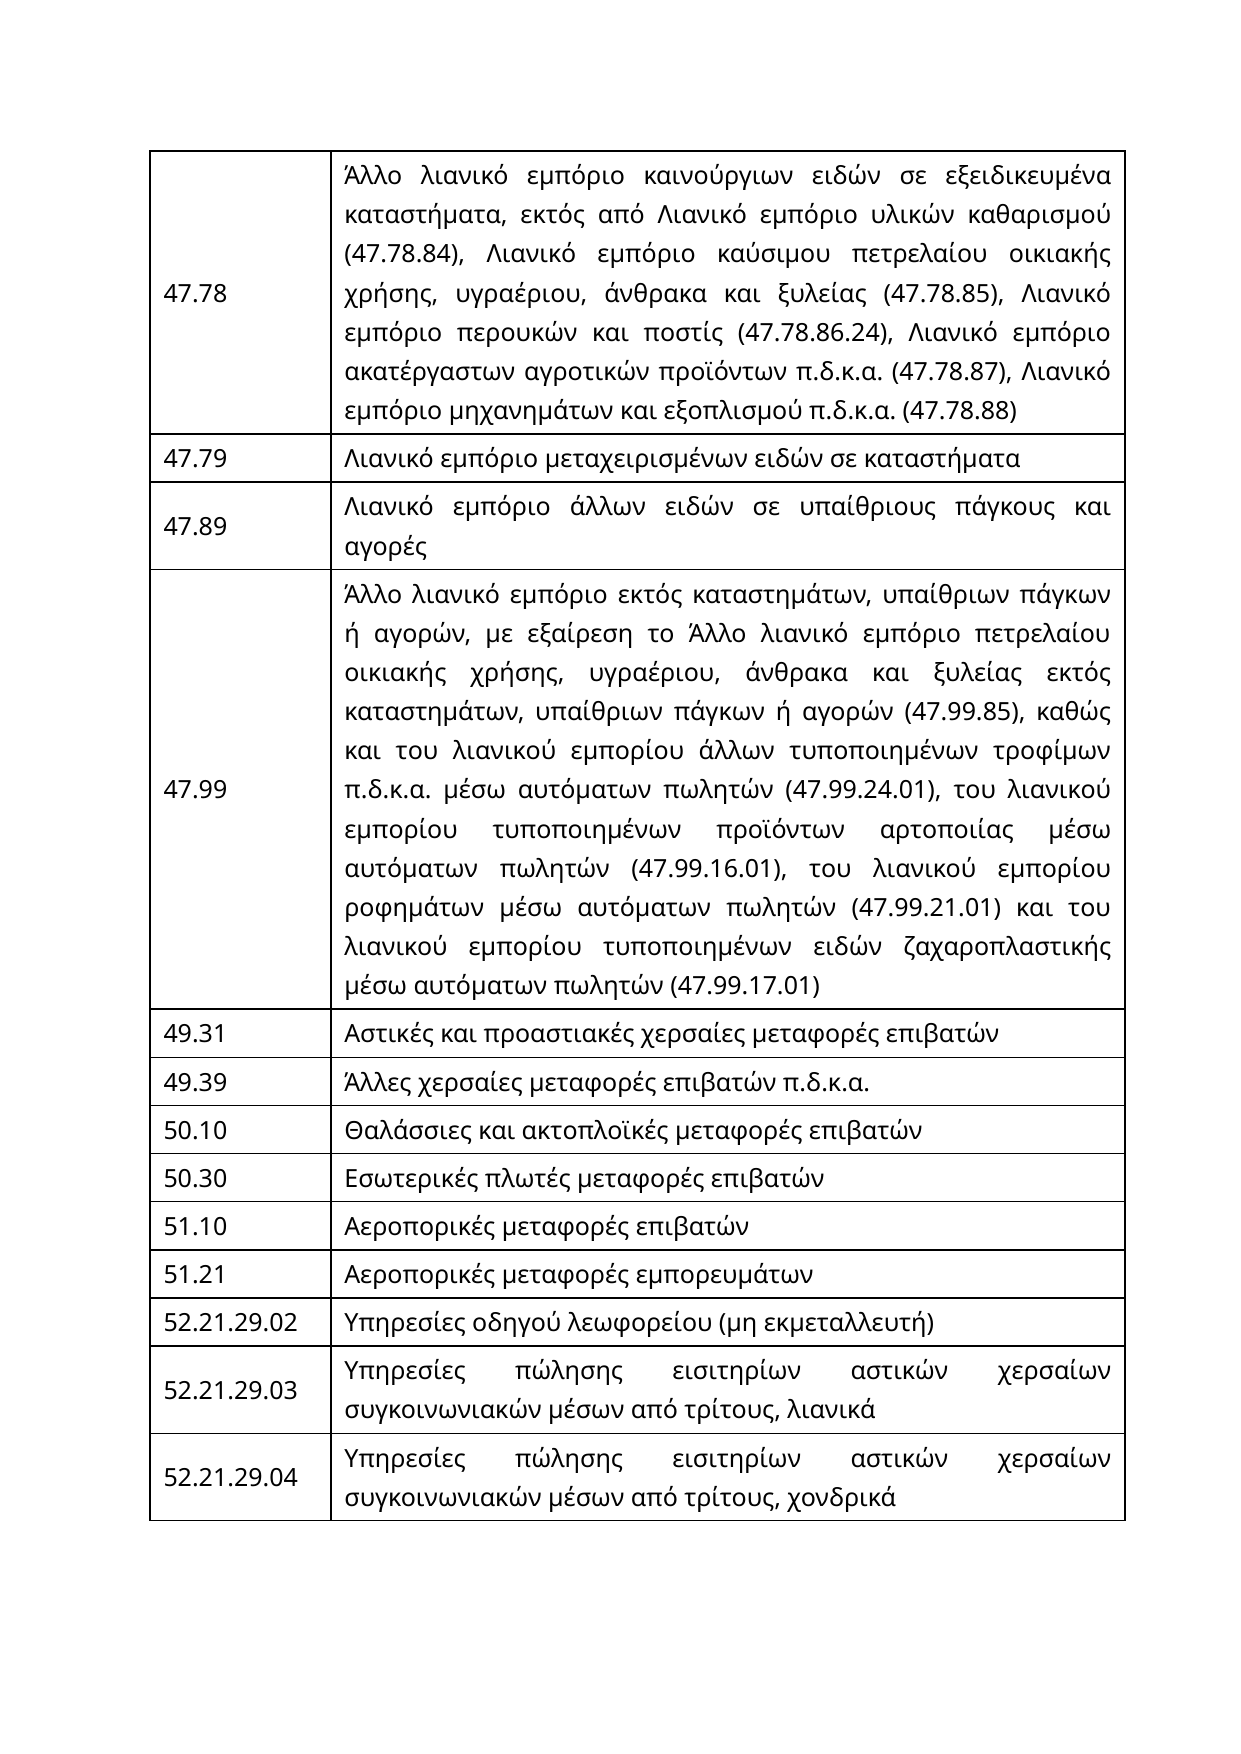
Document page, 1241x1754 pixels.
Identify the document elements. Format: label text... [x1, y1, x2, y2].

table_cell 47.79 [151, 435, 330, 481]
table_cell Άλλο λιανικό εμπόριο εκτός καταστημάτων, υπαίθριων πάγκων ή αγορών, με εξαίρεση το Άλλο λιανικό εμπόριο πετρελαίου οικιακής χρήσης, υγραέριου, άνθρακα και ξυλείας εκτός καταστημάτων, υπαίθριων πάγκων ή αγορών (47.99.85), καθώς και του λιανικού εμπορίου άλλων τυποποιημένων τροφίμων π.δ.κ.α. μέσω αυτόματων πωλητών (47.99.24.01), του λιανικού εμπορίου τυποποιημένων προϊόντων αρτοποιίας μέσω αυτόματων πωλητών (47.99.16.01), του λιανικού εμπορίου ροφημάτων μέσω αυτόματων πωλητών (47.99.21.01) και του λιανικού εμπορίου τυποποιημένων ειδών ζαχαροπλαστικής μέσω αυτόματων πωλητών (47.99.17.01) [332, 570, 1124, 1008]
table_cell 51.21 [151, 1251, 330, 1297]
table_cell Θαλάσσιες και ακτοπλοϊκές μεταφορές επιβατών [332, 1106, 1124, 1153]
table_cell Άλλο λιανικό εμπόριο καινούργιων ειδών σε εξειδικευμένα καταστήματα, εκτός από Λιανικό εμπόριο υλικών καθαρισμού (47.78.84), Λιανικό εμπόριο καύσιμου πετρελαίου οικιακής χρήσης, υγραέριου, άνθρακα και ξυλείας (47.78.85), Λιανικό εμπόριο περουκών και ποστίς (47.78.86.24), Λιανικό εμπόριο ακατέργαστων αγροτικών προϊόντων π.δ.κ.α. (47.78.87), Λιανικό εμπόριο μηχανημάτων και εξοπλισμού π.δ.κ.α. (47.78.88) [332, 152, 1124, 433]
table_cell 50.10 [151, 1106, 330, 1153]
table_cell Αστικές και προαστιακές χερσαίες μεταφορές επιβατών [332, 1010, 1124, 1056]
table_cell Υπηρεσίες πώλησης εισιτηρίων αστικών χερσαίων συγκοινωνιακών μέσων από τρίτους, λιανικά [332, 1347, 1124, 1432]
table_cell 49.39 [151, 1058, 330, 1104]
table_cell 52.21.29.04 [151, 1434, 330, 1520]
table_cell 52.21.29.02 [151, 1299, 330, 1345]
table_cell 50.30 [151, 1154, 330, 1201]
table_cell Άλλες χερσαίες μεταφορές επιβατών π.δ.κ.α. [332, 1058, 1124, 1104]
table_cell Αεροπορικές μεταφορές εμπορευμάτων [332, 1251, 1124, 1297]
table_cell 47.99 [151, 570, 330, 1008]
table_cell Εσωτερικές πλωτές μεταφορές επιβατών [332, 1154, 1124, 1201]
table_cell 51.10 [151, 1202, 330, 1249]
table_cell Λιανικό εμπόριο μεταχειρισμένων ειδών σε καταστήματα [332, 435, 1124, 481]
table_cell Υπηρεσίες πώλησης εισιτηρίων αστικών χερσαίων συγκοινωνιακών μέσων από τρίτους, χονδρικά [332, 1434, 1124, 1520]
table_cell 49.31 [151, 1010, 330, 1056]
table_cell Λιανικό εμπόριο άλλων ειδών σε υπαίθριους πάγκους και αγορές [332, 483, 1124, 568]
table_cell Αεροπορικές μεταφορές επιβατών [332, 1202, 1124, 1249]
table_cell 47.89 [151, 483, 330, 568]
table_cell Υπηρεσίες οδηγού λεωφορείου (μη εκμεταλλευτή) [332, 1299, 1124, 1345]
table_cell 52.21.29.03 [151, 1347, 330, 1432]
table_cell 47.78 [151, 152, 330, 433]
